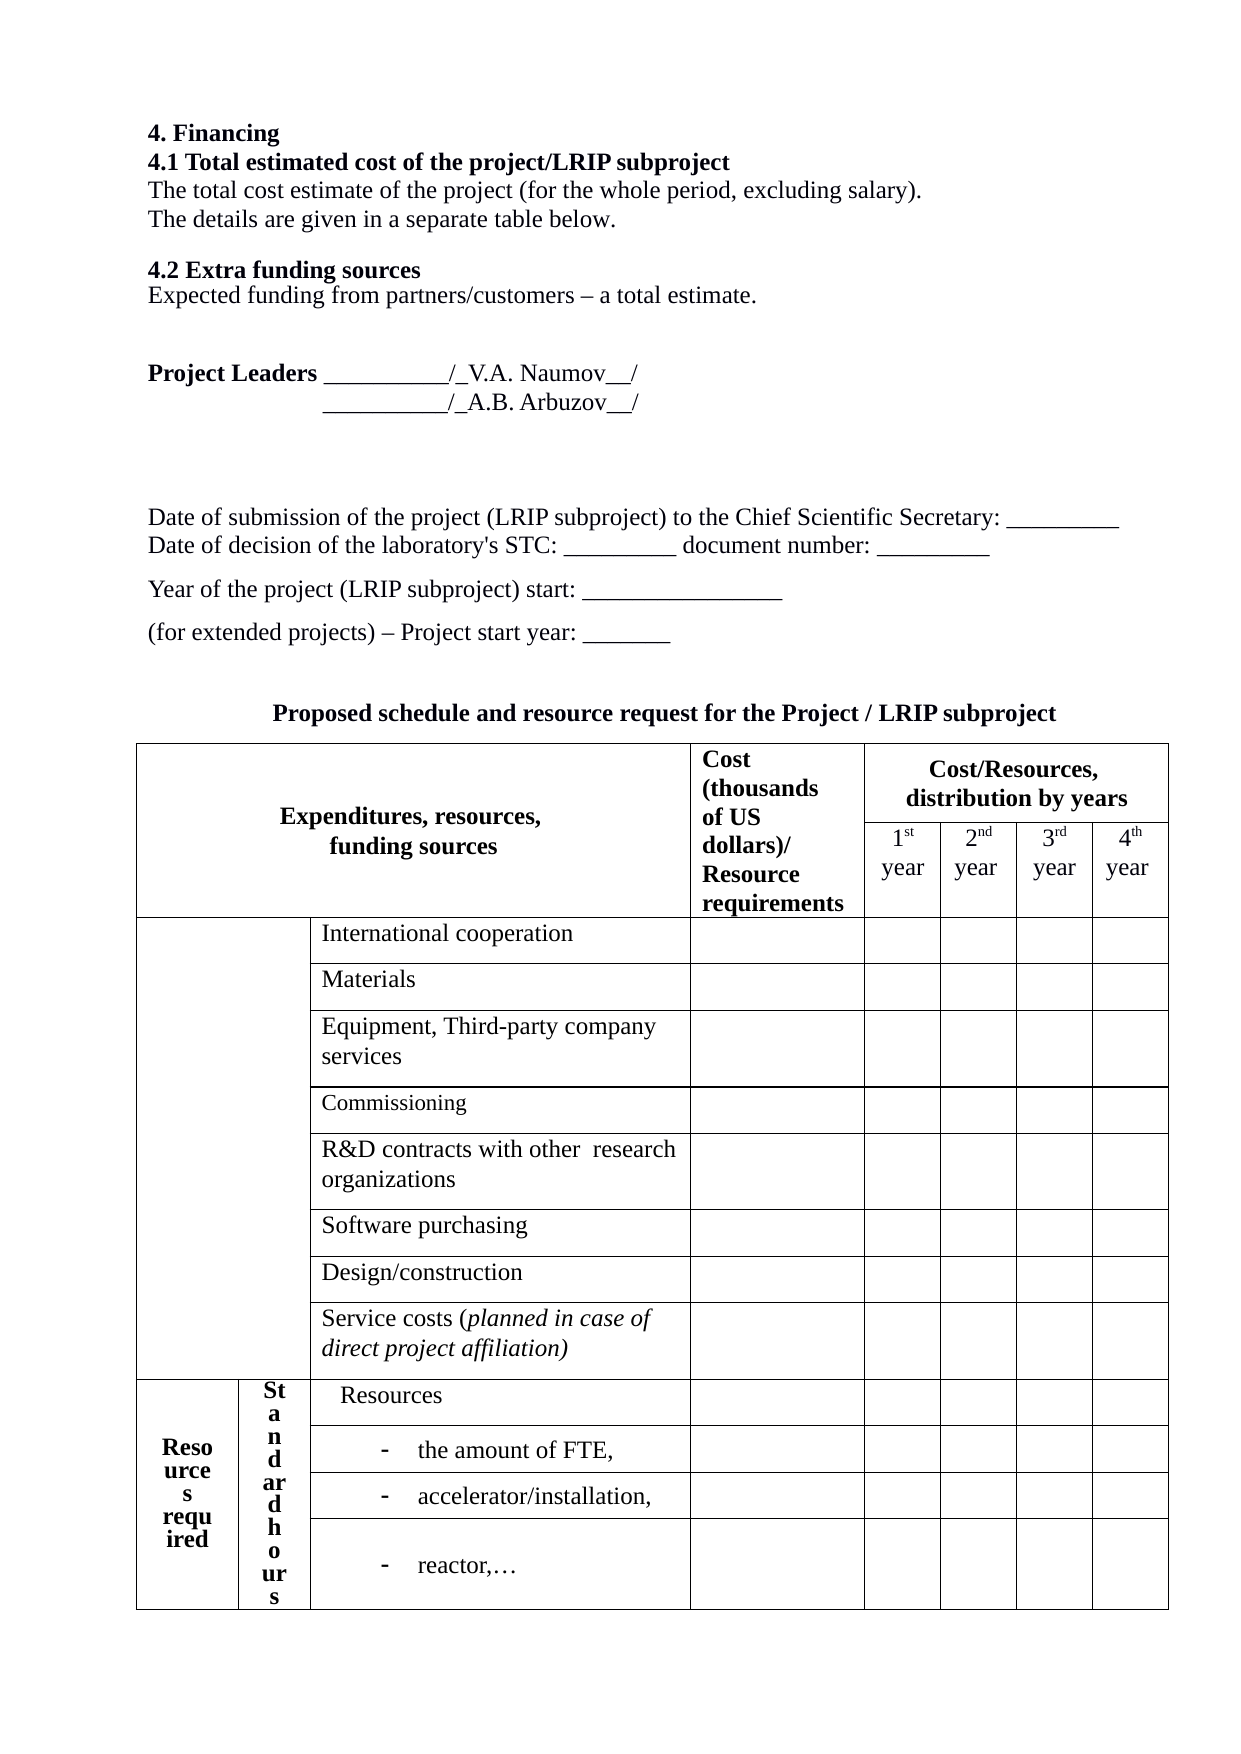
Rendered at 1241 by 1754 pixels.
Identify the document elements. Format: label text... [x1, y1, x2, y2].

table_cell [137, 918, 310, 1379]
table_cell [865, 1210, 940, 1256]
text Date of decision of the laboratory's STC: _________ document number: _________ [148, 531, 1181, 559]
table_cell [1017, 1303, 1092, 1379]
text The details are given in a separate table below. [148, 204, 1181, 233]
table_cell [1017, 918, 1092, 963]
table_cell Service costs (planned in case of direct project affiliation) [311, 1303, 690, 1379]
table_cell [941, 1011, 1016, 1086]
table_cell [1093, 1303, 1168, 1379]
table_cell [1093, 1088, 1168, 1133]
text Proposed schedule and resource request for the Project / LRIP subproject [148, 702, 1181, 727]
table_cell [691, 1134, 864, 1209]
text Project Leaders __________/_V.A. Naumov__/ [148, 358, 1181, 387]
table_cell [1093, 1380, 1168, 1425]
table_cell [1093, 1519, 1168, 1609]
table_cell [865, 1473, 940, 1518]
text The total cost estimate of the project (for the whole period, excluding salary). [148, 176, 1181, 204]
table_cell [691, 1380, 864, 1425]
table_cell [1093, 1257, 1168, 1302]
table_cell [1093, 1473, 1168, 1518]
table_cell [1017, 964, 1092, 1010]
table_cell Design/construction [311, 1257, 690, 1302]
table_cell [1017, 1011, 1092, 1086]
text Expected funding from partners/customers – a total estimate. [148, 283, 1181, 308]
table_cell [1093, 1210, 1168, 1256]
table_cell 2nd year [941, 823, 1016, 917]
table_cell [691, 1303, 864, 1379]
table_cell [865, 1426, 940, 1472]
table_header Cost/Resources, distribution by years [865, 744, 1168, 822]
table_cell [1017, 1473, 1092, 1518]
table_cell [1017, 1210, 1092, 1256]
table_cell [941, 964, 1016, 1010]
table_cell Software purchasing [311, 1210, 690, 1256]
table_cell [941, 1088, 1016, 1133]
text 4.2 Extra funding sources [148, 258, 1181, 283]
table_cell 3rd year [1017, 823, 1092, 917]
table_cell [691, 918, 864, 963]
table_cell [941, 1473, 1016, 1518]
table_cell the amount of FTE, [311, 1426, 690, 1472]
table_cell [865, 1011, 940, 1086]
table_cell [941, 918, 1016, 963]
table_cell Commissioning [311, 1088, 690, 1133]
table_cell [865, 1380, 940, 1425]
table_cell [691, 1210, 864, 1256]
table_cell [1093, 918, 1168, 963]
table_cell [1017, 1426, 1092, 1472]
table_cell [1093, 1011, 1168, 1086]
table_cell [1017, 1134, 1092, 1209]
table_cell [691, 1011, 864, 1086]
table_cell [865, 1303, 940, 1379]
table_cell R&D contracts with other research organizations [311, 1134, 690, 1209]
text 4. Financing [148, 118, 1181, 147]
table_cell [691, 1473, 864, 1518]
table_cell [865, 1088, 940, 1133]
table_cell [1017, 1519, 1092, 1609]
table_cell [1093, 1426, 1168, 1472]
table_cell [865, 1519, 940, 1609]
table_cell [1017, 1380, 1092, 1425]
table_cell [941, 1426, 1016, 1472]
table_cell reactor,… [311, 1519, 690, 1609]
text (for extended projects) – Project start year: _______ [148, 617, 1181, 646]
table_cell [865, 918, 940, 963]
table_cell Materials [311, 964, 690, 1010]
table_cell 1st year [865, 823, 940, 917]
table_cell accelerator/installation, [311, 1473, 690, 1518]
table_cell [1017, 1257, 1092, 1302]
table_cell Standard hours [239, 1380, 310, 1609]
text 4.1 Total estimated cost of the project/LRIP subproject [148, 147, 1181, 176]
table_cell [691, 1257, 864, 1302]
table_cell [941, 1257, 1016, 1302]
table_cell Resources [311, 1380, 690, 1425]
table_cell [691, 964, 864, 1010]
table_cell [941, 1134, 1016, 1209]
text __________/_A.B. Arbuzov__/ [148, 387, 1181, 416]
table_header Expenditures, resources, funding sources [137, 744, 690, 917]
table_cell [691, 1519, 864, 1609]
table_cell [1017, 1088, 1092, 1133]
table_cell [865, 1134, 940, 1209]
table_cell [941, 1210, 1016, 1256]
table_cell [1093, 1134, 1168, 1209]
table_cell [865, 964, 940, 1010]
table_cell [941, 1519, 1016, 1609]
table_cell [941, 1380, 1016, 1425]
table_cell Equipment, Third-party company services [311, 1011, 690, 1086]
table_cell [941, 1303, 1016, 1379]
table_cell [691, 1426, 864, 1472]
table_cell Resources required [137, 1380, 238, 1609]
table_cell 4th year [1093, 823, 1168, 917]
table_cell [865, 1257, 940, 1302]
table_header Cost (thousands of US dollars)/ Resource requirements [691, 744, 864, 917]
table_cell International cooperation [311, 918, 690, 963]
table_cell [691, 1088, 864, 1133]
text Date of submission of the project (LRIP subproject) to the Chief Scientific Secretary: _________ [148, 502, 1181, 531]
table_cell [1093, 964, 1168, 1010]
text Year of the project (LRIP subproject) start: ________________ [148, 574, 1181, 602]
